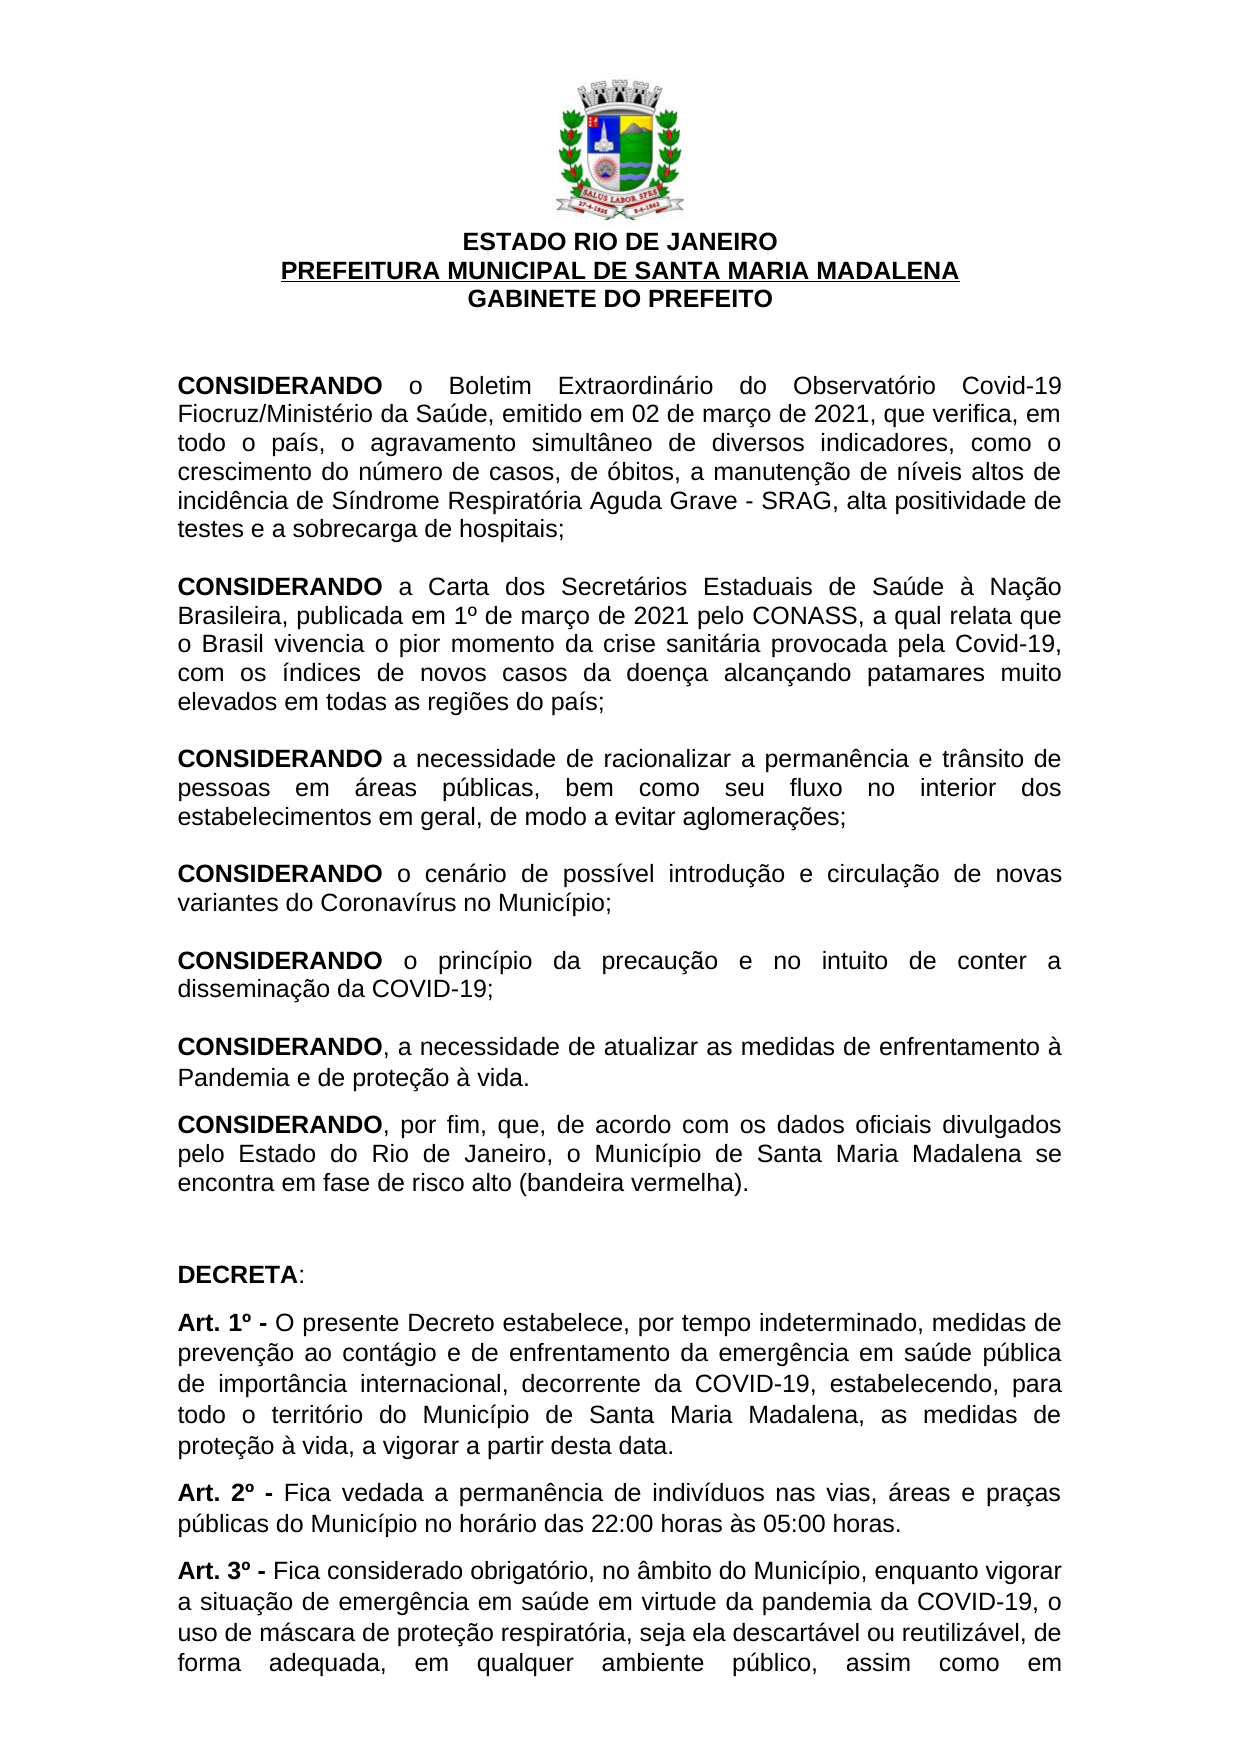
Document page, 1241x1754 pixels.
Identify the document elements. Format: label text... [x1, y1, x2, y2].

text CONSIDERANDO o cenário de possível introdução e circulação de novas variantes do Coronavírus no Município; [177, 859, 1063, 917]
text Art. 1º - O presente Decreto estabelece, por tempo indeterminado, medidas de prevenção ao contágio e de enfrentamento da emergência em saúde pública de importância internacional, decorrente da COVID-19, estabelecendo, para todo o território do Município de Santa Maria Madalena, as medidas de proteção à vida, a vigorar a partir desta data. [177, 1308, 1063, 1459]
text Art. 3º - Fica considerado obrigatório, no âmbito do Município, enquanto vigorar a situação de emergência em saúde em virtude da pandemia da COVID-19, o uso de máscara de proteção respiratória, seja ela descartável ou reutilizável, de forma adequada, em qualquer ambiente público, assim como em [177, 1556, 1063, 1677]
text CONSIDERANDO a Carta dos Secretários Estaduais de Saúde à Nação Brasileira, publicada em 1º de março de 2021 pelo CONASS, a qual relata que o Brasil vivencia o pior momento da crise sanitária provocada pela Covid-19, com os índices de novos casos da doença alcançando patamares muito elevados em todas as regiões do país; [177, 572, 1063, 716]
text CONSIDERANDO, por fim, que, de acordo com os dados oficiais divulgados pelo Estado do Rio de Janeiro, o Município de Santa Maria Madalena se encontra em fase de risco alto (bandeira vermelha). [177, 1110, 1063, 1196]
text Art. 2º - Fica vedada a permanência de indivíduos nas vias, áreas e praças públicas do Município no horário das 22:00 horas às 05:00 horas. [177, 1478, 1063, 1537]
text CONSIDERANDO o Boletim Extraordinário do Observatório Covid-19 Fiocruz/Ministério da Saúde, emitido em 02 de março de 2021, que verifica, em todo o país, o agravamento simultâneo de diversos indicadores, como o crescimento do número de casos, de óbitos, a manutenção de níveis altos de incidência de Síndrome Respiratória Aguda Grave - SRAG, alta positividade de testes e a sobrecarga de hospitais; [177, 371, 1063, 543]
text CONSIDERANDO a necessidade de racionalizar a permanência e trânsito de pessoas em áreas públicas, bem como seu fluxo no interior dos estabelecimentos em geral, de modo a evitar aglomerações; [177, 744, 1063, 831]
text CONSIDERANDO, a necessidade de atualizar as medidas de enfrentamento à Pandemia e de proteção à vida. [177, 1032, 1063, 1091]
text CONSIDERANDO o princípio da precaução e no intuito de conter a disseminação da COVID-19; [177, 946, 1063, 1003]
text DECRETA: [177, 1260, 1063, 1289]
